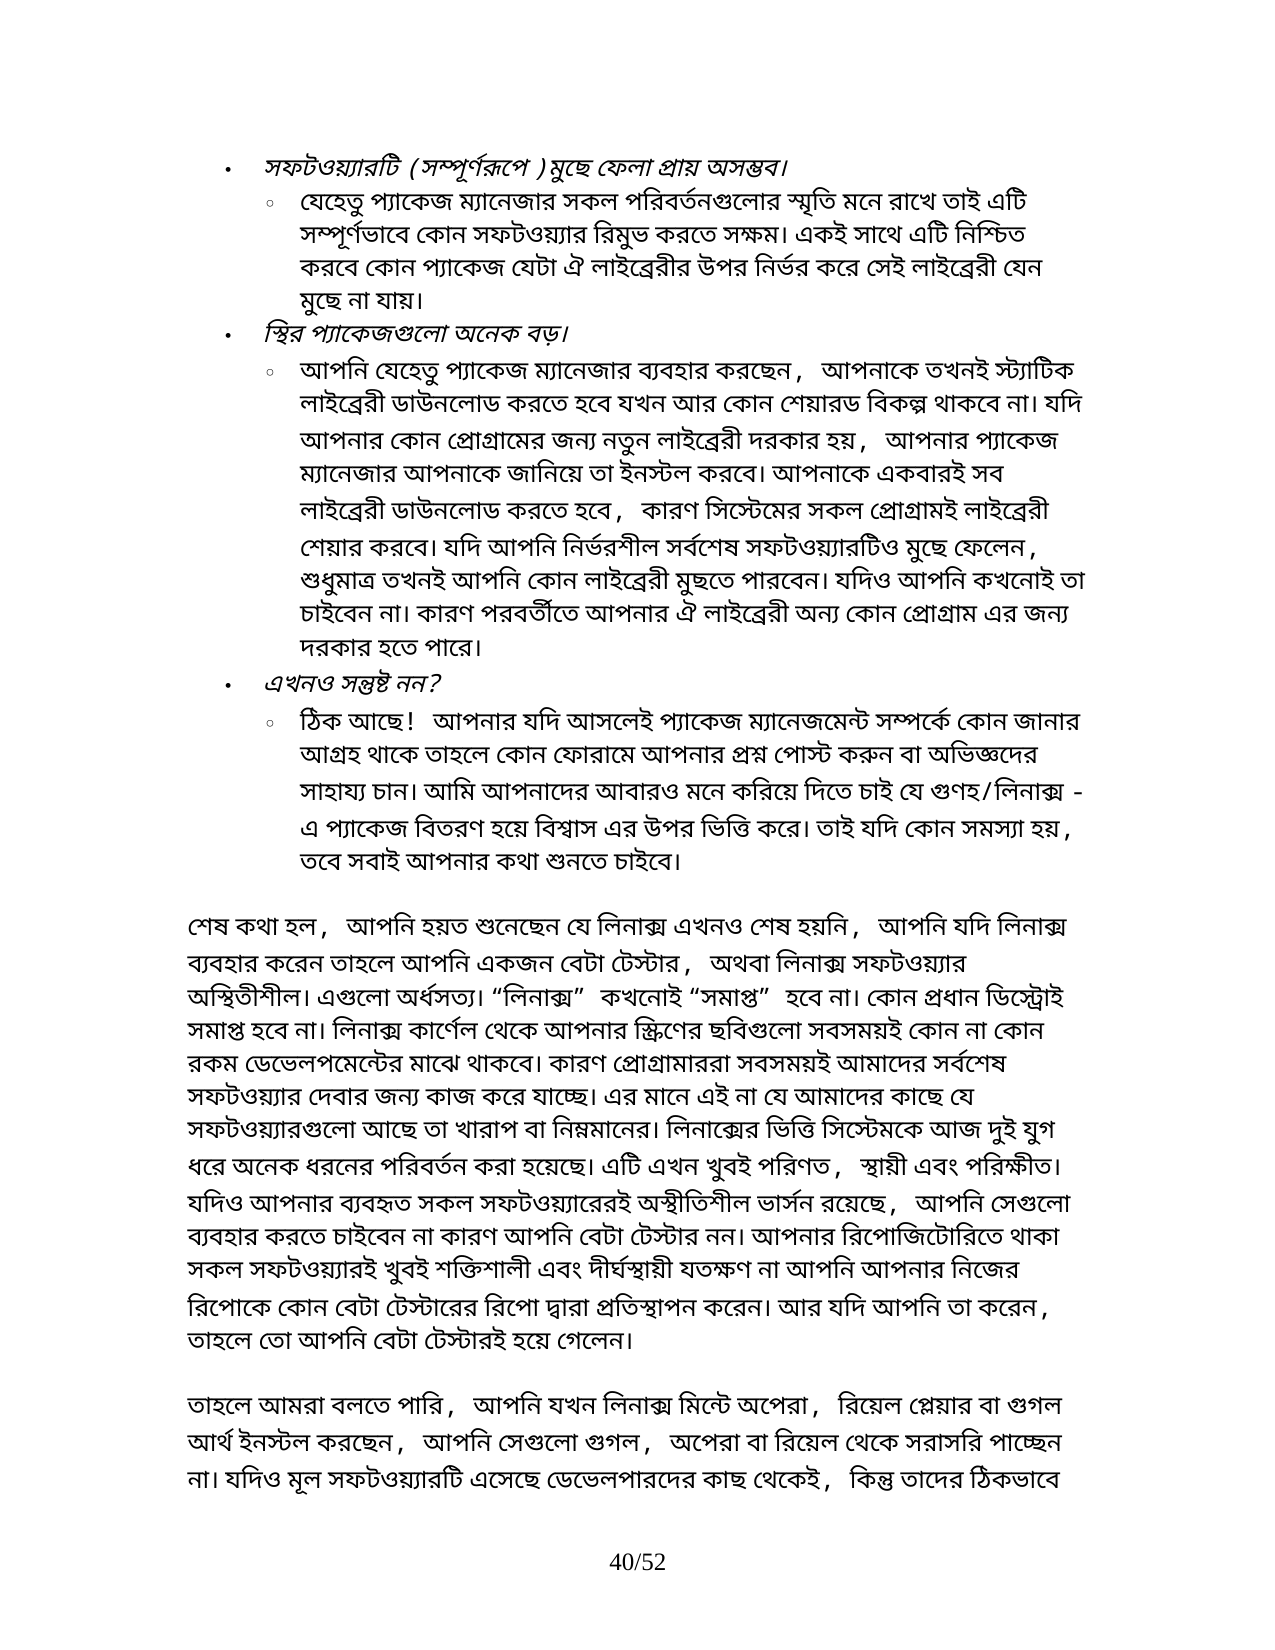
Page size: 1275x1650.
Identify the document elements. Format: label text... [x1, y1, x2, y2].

text শেষ কথা হল, আপনি হয়ত শুনেছেন যে লিনাক্স এখনও শেষ হয়নি, আপনি যদি লিনাক্স ব্যবহার করেন তাহলে আপনি একজন বেটা টেস্টার, অথবা লিনাক্স সফটওয়্যার অস্থিতীশীল। এগুলো অর্ধসত্য। “লিনাক্স” কখনোই “সমাপ্ত” হবে না। কোন প্রধান ডিস্ট্রোই সমাপ্ত হবে না। লিনাক্স কার্ণেল থেকে আপনার স্ক্রিণের ছবিগুলো সবসময়ই কোন না কোন রকম ডেভেলপমেন্টের মাঝে থাকবে। কারণ প্রোগ্রামাররা সবসময়ই আমাদের সর্বশেষ সফটওয়্যার দেবার জন্য কাজ করে যাচ্ছে। এর মানে এই না যে আমাদের কাছে যে সফটওয়্যারগুলো আছে তা খারাপ বা নিম্নমানের। লিনাক্সের ভিত্তি সিস্টেমকে আজ দুই যুগ ধরে অনেক ধরনের পরিবর্তন করা হয়েছে। এটি এখন খুবই পরিণত, স্থায়ী এবং পরিক্ষীত। যদিও আপনার ব্যবহৃত সকল সফটওয়্যারেরই অস্থীতিশীল ভার্সন রয়েছে, আপনি সেগুলো ব্যবহার করতে চাইবেন না কারণ আপনি বেটা টেস্টার নন। আপনার রিপোজিটোরিতে থাকা সকল সফটওয়্যারই খুবই শক্তিশালী এবং দীর্ঘস্থায়ী যতক্ষণ না আপনি আপনার নিজের রিপোকে কোন বেটা টেস্টারের রিপো দ্বারা প্রতিস্থাপন করেন। আর যদি আপনি তা করেন, তাহলে তো আপনি বেটা টেস্টারই হয়ে গেলেন। [187, 909, 1087, 1359]
list যেহেতু প্যাকেজ ম্যানেজার সকল পরিবর্তনগুলোর স্মৃতি মনে রাখে তাই এটি সম্পূর্ণভাবে কোন সফটওয়্যার রিমুভ করতে সক্ষম। একই সাথে এটি নিশ্চিত করবে কোন প্যাকেজ যেটা ঐ লাইব্রেরীর উপর নির্ভর করে সেই লাইব্রেরী যেন মুছে না যায়। [262, 187, 1087, 319]
list আপনি যেহেতু প্যাকেজ ম্যানেজার ব্যবহার করছেন, আপনাকে তখনই স্ট্যাটিক লাইব্রেরী ডাউনলোড করতে হবে যখন আর কোন শেয়ারড বিকল্প থাকবে না। যদি আপনার কোন প্রোগ্রামের জন্য নতুন লাইব্রেরী দরকার হয়, আপনার প্যাকেজ ম্যানেজার আপনাকে জানিয়ে তা ইনস্টল করবে। আপনাকে একবারই সব লাইব্রেরী ডাউনলোড করতে হবে, কারণ সিস্টেমের সকল প্রোগ্রামই লাইব্রেরী শেয়ার করবে। যদি আপনি নির্ভরশীল সর্বশেষ সফটওয়্যারটিও মুছে ফেলেন, শুধুমাত্র তখনই আপনি কোন লাইব্রেরী মুছতে পারবেন। যদিও আপনি কখনোই তা চাইবেন না। কারণ পরবর্তীতে আপনার ঐ লাইব্রেরী অন্য কোন প্রোগ্রাম এর জন্য দরকার হতে পারে। [262, 353, 1087, 666]
list এখনও সন্তুষ্ট নন? [225, 666, 1087, 703]
list সফটওয়্যারটি (সম্পূর্ণরূপে )মুছে ফেলা প্রায় অসম্ভব। [225, 150, 1087, 187]
list স্থির প্যাকেজগুলো অনেক বড়। [225, 319, 1087, 353]
text তাহলে আমরা বলতে পারি, আপনি যখন লিনাক্স মিন্টে অপেরা, রিয়েল প্লেয়ার বা গুগল আর্থ ইনস্টল করছেন, আপনি সেগুলো গুগল, অপেরা বা রিয়েল থেকে সরাসরি পাচ্ছেন না। যদিও মূল সফটওয়্যারটি এসেছে ডেভেলপারদের কাছ থেকেই, কিন্তু তাদের ঠিকভাবে [187, 1388, 1087, 1499]
list ঠিক আছে! আপনার যদি আসলেই প্যাকেজ ম্যানেজমেন্ট সম্পর্কে কোন জানার আগ্রহ থাকে তাহলে কোন ফোরামে আপনার প্রশ্ন পোস্ট করুন বা অভিজ্ঞদের সাহায্য চান। আমি আপনাদের আবারও মনে করিয়ে দিতে চাই যে গুণহ/লিনাক্স - এ প্যাকেজ বিতরণ হয়ে বিশ্বাস এর উপর ভিত্তি করে। তাই যদি কোন সমস্যা হয়, তবে সবাই আপনার কথা শুনতে চাইবে। [262, 703, 1087, 880]
